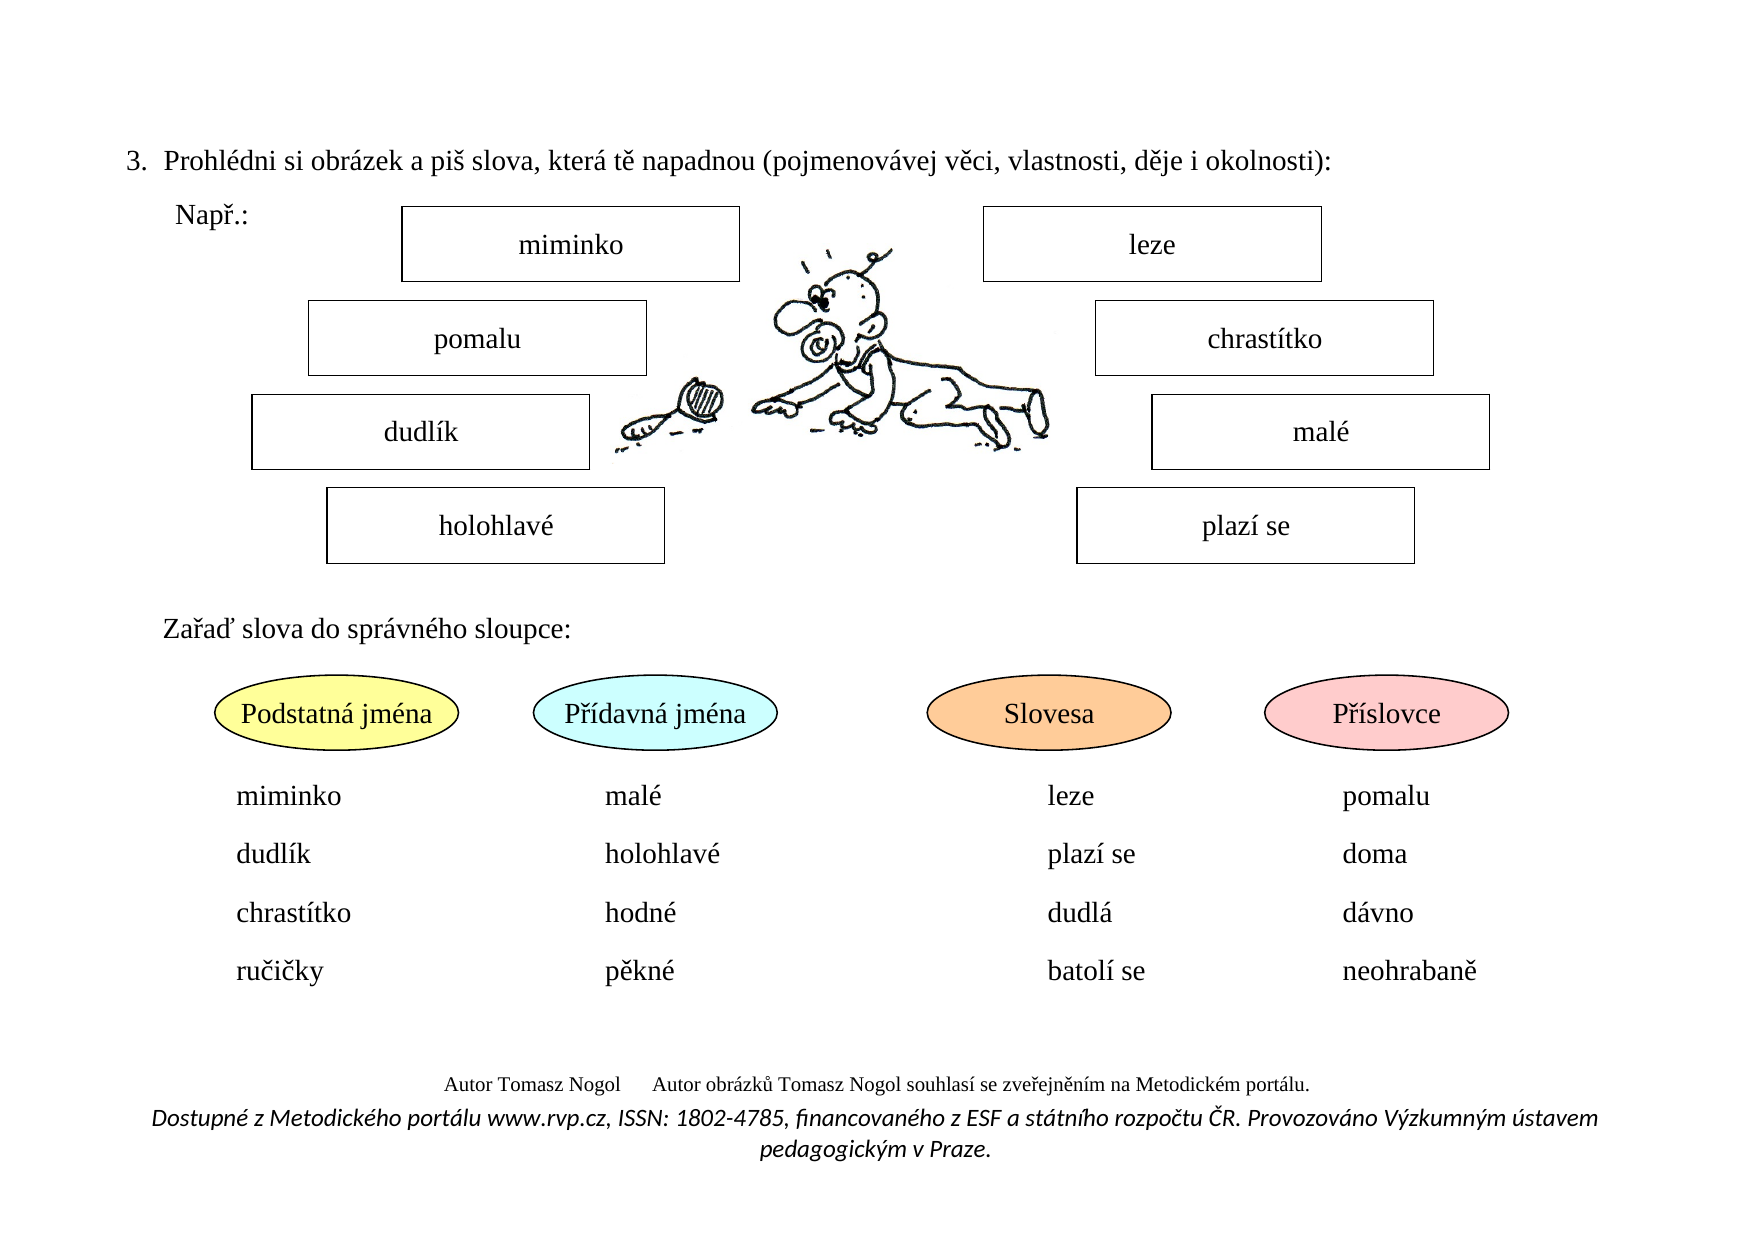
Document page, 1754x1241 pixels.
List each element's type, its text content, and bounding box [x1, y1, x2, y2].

text chrastítko [1112, 321, 1418, 354]
text Slovesa [944, 696, 1154, 730]
text leze [999, 227, 1305, 261]
list Prohlédni si obrázek a piš slova, která tě napadnou (pojmenovávej věci, vlastnosti, děje i okolnosti): [126, 143, 1665, 177]
text dudlík holohlavé plazí se doma [89, 836, 1665, 870]
text holohlavé [343, 508, 649, 542]
text chrastítko hodné dudlá dávno [89, 895, 1665, 928]
text plazí se [1093, 508, 1399, 542]
text ručičky pěkné batolí se neohrabaně [89, 953, 1665, 987]
text pomalu [324, 321, 630, 354]
picture [610, 243, 1067, 464]
text miminko [418, 227, 724, 261]
text dudlík [268, 414, 574, 448]
text Zařaď slova do správného sloupce: [162, 611, 1665, 645]
text Podstatná jména [231, 696, 442, 730]
text malé [1168, 414, 1474, 448]
text Např.: [175, 197, 292, 231]
text Příslovce [1281, 696, 1492, 730]
text Přídavná jména [550, 696, 761, 730]
text miminko malé leze pomalu [89, 778, 1665, 811]
